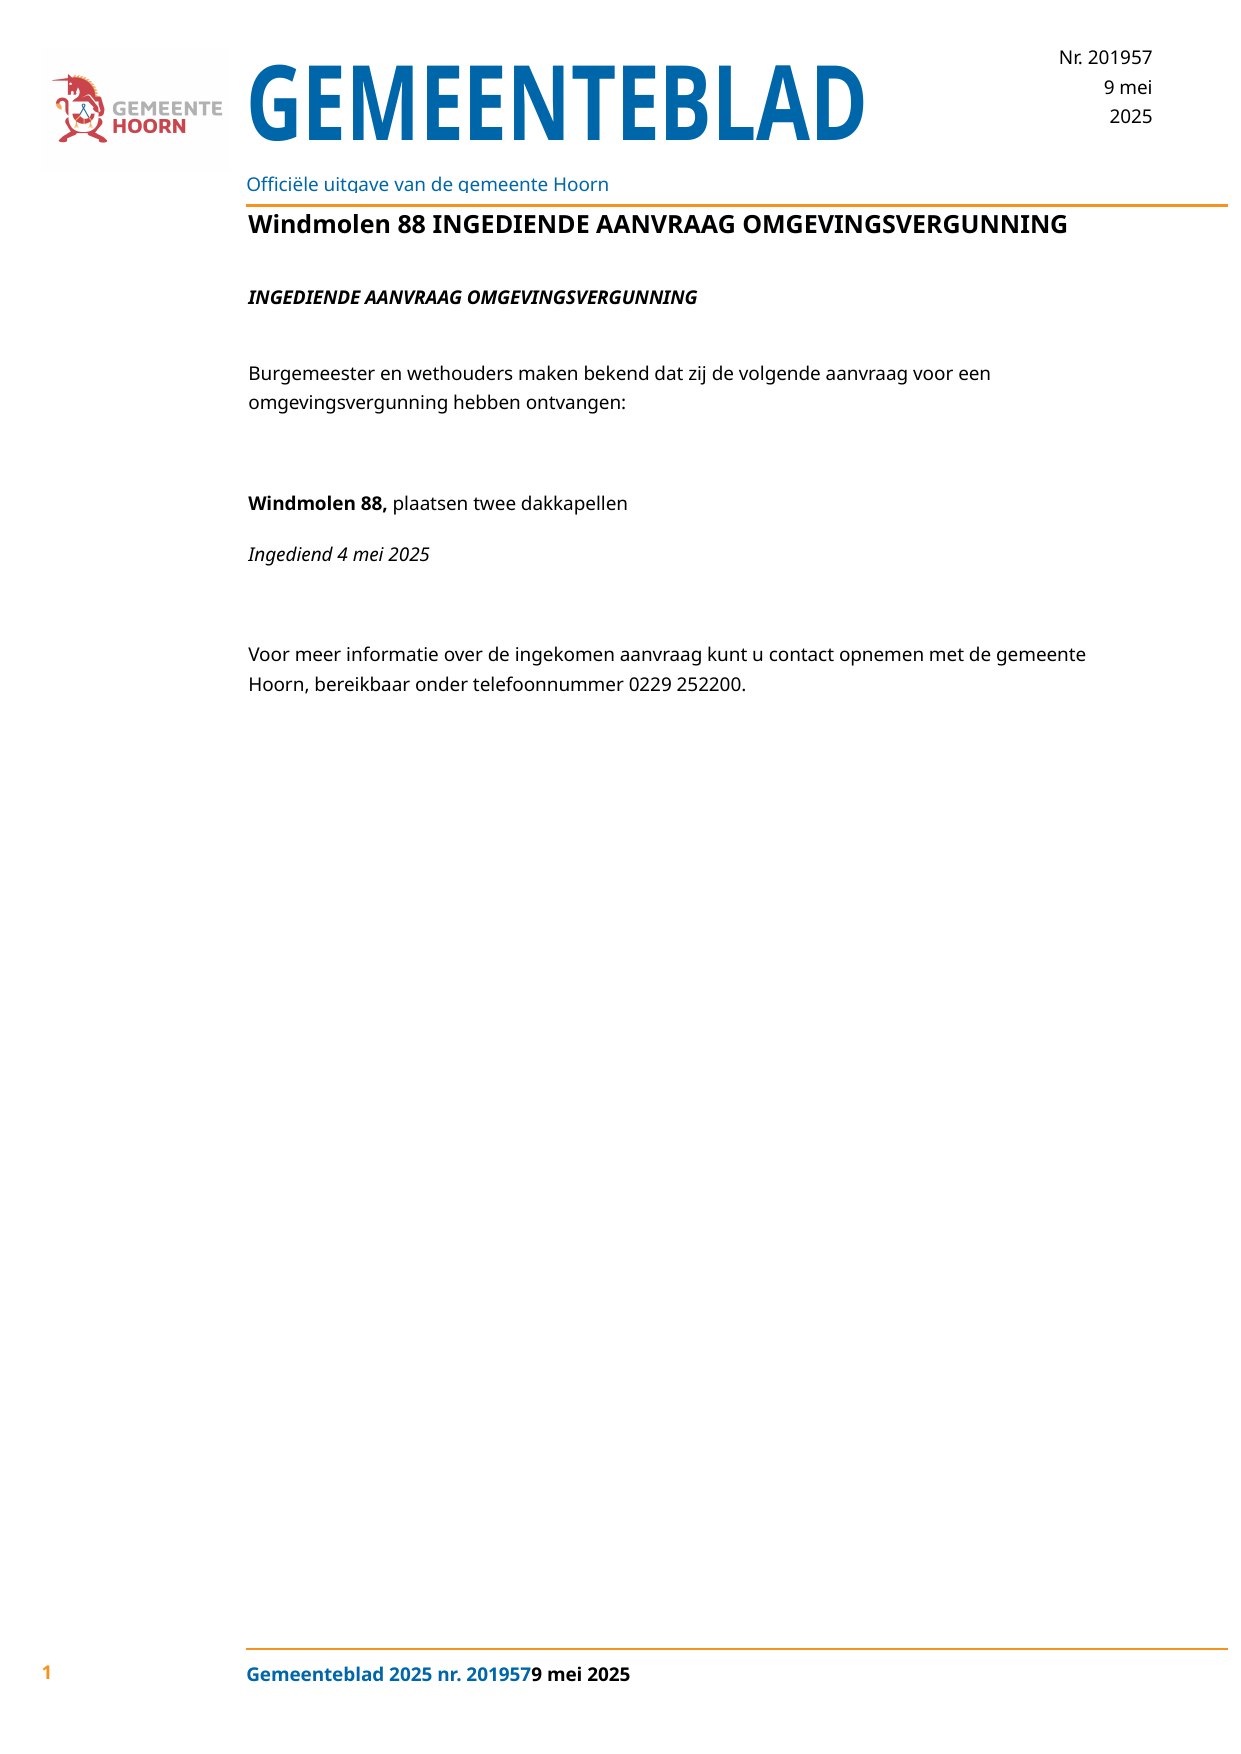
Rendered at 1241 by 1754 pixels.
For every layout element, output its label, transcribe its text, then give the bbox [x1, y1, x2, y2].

text Burgemeester en wethouders maken bekend dat zij de volgende aanvraag voor een omgevingsvergunning hebben ontvangen: [248, 360, 1152, 415]
text Windmolen 88, plaatsen twee dakkapellen [248, 490, 1152, 516]
text INGEDIENDE AANVRAAG OMGEVINGSVERGUNNING [248, 284, 1152, 309]
text Voor meer informatie over de ingekomen aanvraag kunt u contact opnemen met de gemeente Hoorn, bereikbaar onder telefoonnummer 0229 252200. [248, 642, 1152, 697]
picture [41, 47, 231, 172]
text Windmolen 88 INGEDIENDE AANVRAAG OMGEVINGSVERGUNNING [248, 207, 1152, 241]
text Ingediend 4 mei 2025 [248, 541, 1152, 567]
